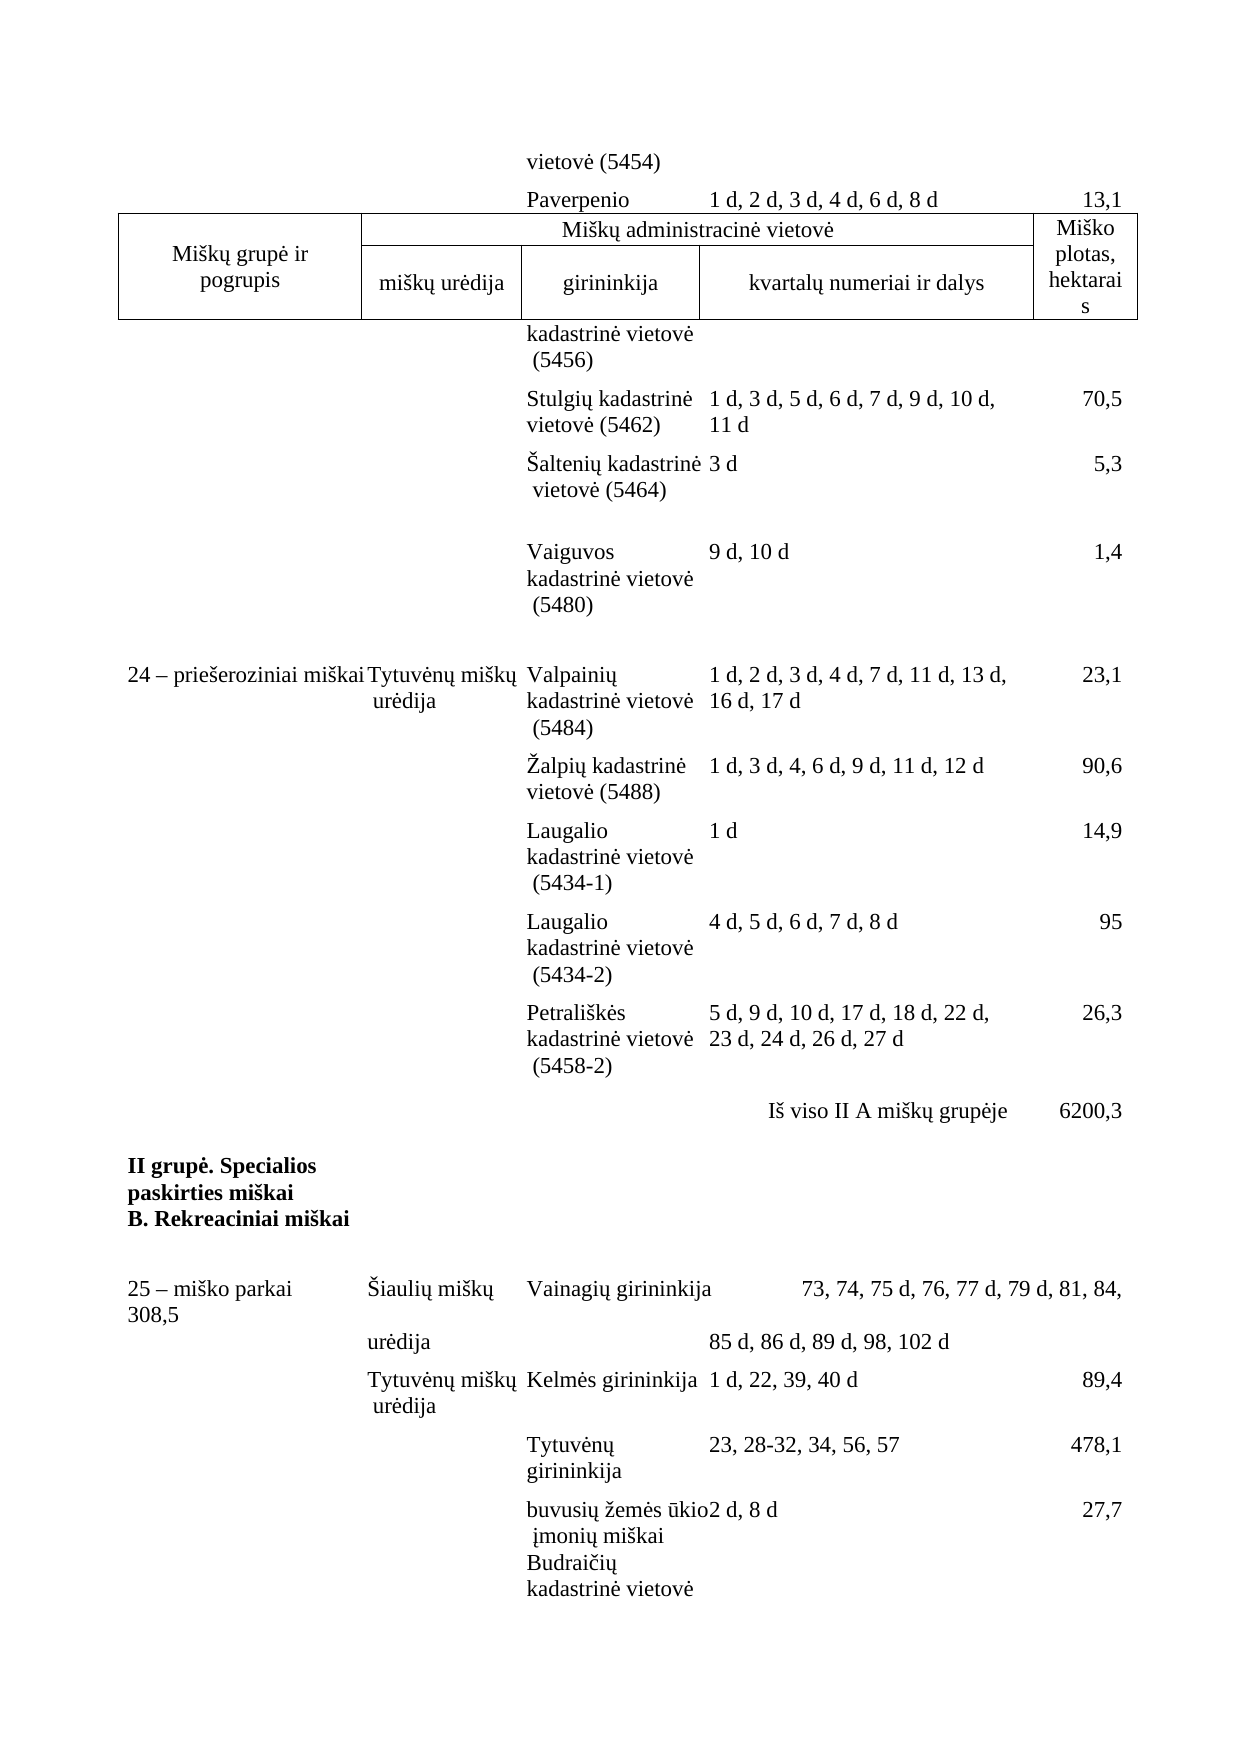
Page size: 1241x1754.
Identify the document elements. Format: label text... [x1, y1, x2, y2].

table_cell girininkija [522, 246, 699, 319]
text Paverpenio 1 d, 2 d, 3 d, 4 d, 6 d, 8 d 13,1 [118, 186, 1152, 212]
text (5458-2) [118, 1052, 1152, 1078]
text Iš viso II A miškų grupėje 6200,3 [118, 1097, 1152, 1124]
text girininkija [118, 1457, 1152, 1484]
text vietovė (5488) [118, 778, 1152, 805]
text Tytuvėnų 23, 28-32, 34, 56, 57 478,1 [118, 1431, 1152, 1457]
text Budraičių [118, 1548, 1152, 1575]
text kadastrinė vietovė [118, 565, 1152, 591]
text (5480) [118, 591, 1152, 617]
text kadastrinė vietovė [118, 934, 1152, 961]
text įmonių miškai [118, 1522, 1152, 1548]
text kadastrinė vietovė [118, 320, 1152, 346]
text Laugalio 1 d 14,9 [118, 817, 1152, 843]
text II grupė. Specialios [118, 1153, 1152, 1179]
text 24 – priešeroziniai miškai Tytuvėnų miškų Valpainių 1 d, 2 d, 3 d, 4 d, 7 d, 11 d, 13 d, 23,1 [118, 661, 1152, 687]
text kadastrinė vietovė [118, 1575, 1152, 1601]
text Petrališkės 5 d, 9 d, 10 d, 17 d, 18 d, 22 d, 26,3 [118, 999, 1152, 1025]
text (5434-1) [118, 869, 1152, 896]
text vietovė (5462) 11 d [118, 411, 1152, 438]
text kadastrinė vietovė [118, 843, 1152, 869]
text Vaiguvos 9 d, 10 d 1,4 [118, 538, 1152, 565]
text vietovė (5454) [118, 148, 1152, 174]
table_cell miškų urėdija [362, 246, 521, 319]
text kadastrinė vietovė 23 d, 24 d, 26 d, 27 d [118, 1025, 1152, 1052]
text urėdija 85 d, 86 d, 89 d, 98, 102 d [118, 1328, 1152, 1354]
text Laugalio 4 d, 5 d, 6 d, 7 d, 8 d 95 [118, 908, 1152, 934]
text paskirties miškai [118, 1179, 1152, 1205]
text Žalpių kadastrinė 1 d, 3 d, 4, 6 d, 9 d, 11 d, 12 d 90,6 [118, 752, 1152, 778]
text vietovė (5464) [118, 476, 1152, 502]
text urėdija kadastrinė vietovė 16 d, 17 d [118, 687, 1152, 713]
text buvusių žemės ūkio 2 d, 8 d 27,7 [118, 1496, 1152, 1522]
table_header Miško plotas, hektarais [1034, 214, 1137, 319]
text (5484) [118, 713, 1152, 740]
text (5456) [118, 346, 1152, 373]
table_header Miškų grupė ir pogrupis [119, 214, 361, 319]
text B. Rekreaciniai miškai [118, 1205, 1152, 1232]
text Stulgių kadastrinė 1 d, 3 d, 5 d, 6 d, 7 d, 9 d, 10 d, 70,5 [118, 385, 1152, 411]
text Tytuvėnų miškų Kelmės girininkija 1 d, 22, 39, 40 d 89,4 [118, 1366, 1152, 1393]
text 25 – miško parkai Šiaulių miškų Vainagių girininkija 73, 74, 75 d, 76, 77 d, 79 d, 81, 84, 308,5 [118, 1275, 1152, 1328]
table_header Miškų administracinė vietovė [362, 214, 1033, 244]
text urėdija [118, 1393, 1152, 1419]
text (5434-2) [118, 961, 1152, 987]
table_cell kvartalų numeriai ir dalys [700, 246, 1033, 319]
text Šaltenių kadastrinė 3 d 5,3 [118, 449, 1152, 476]
